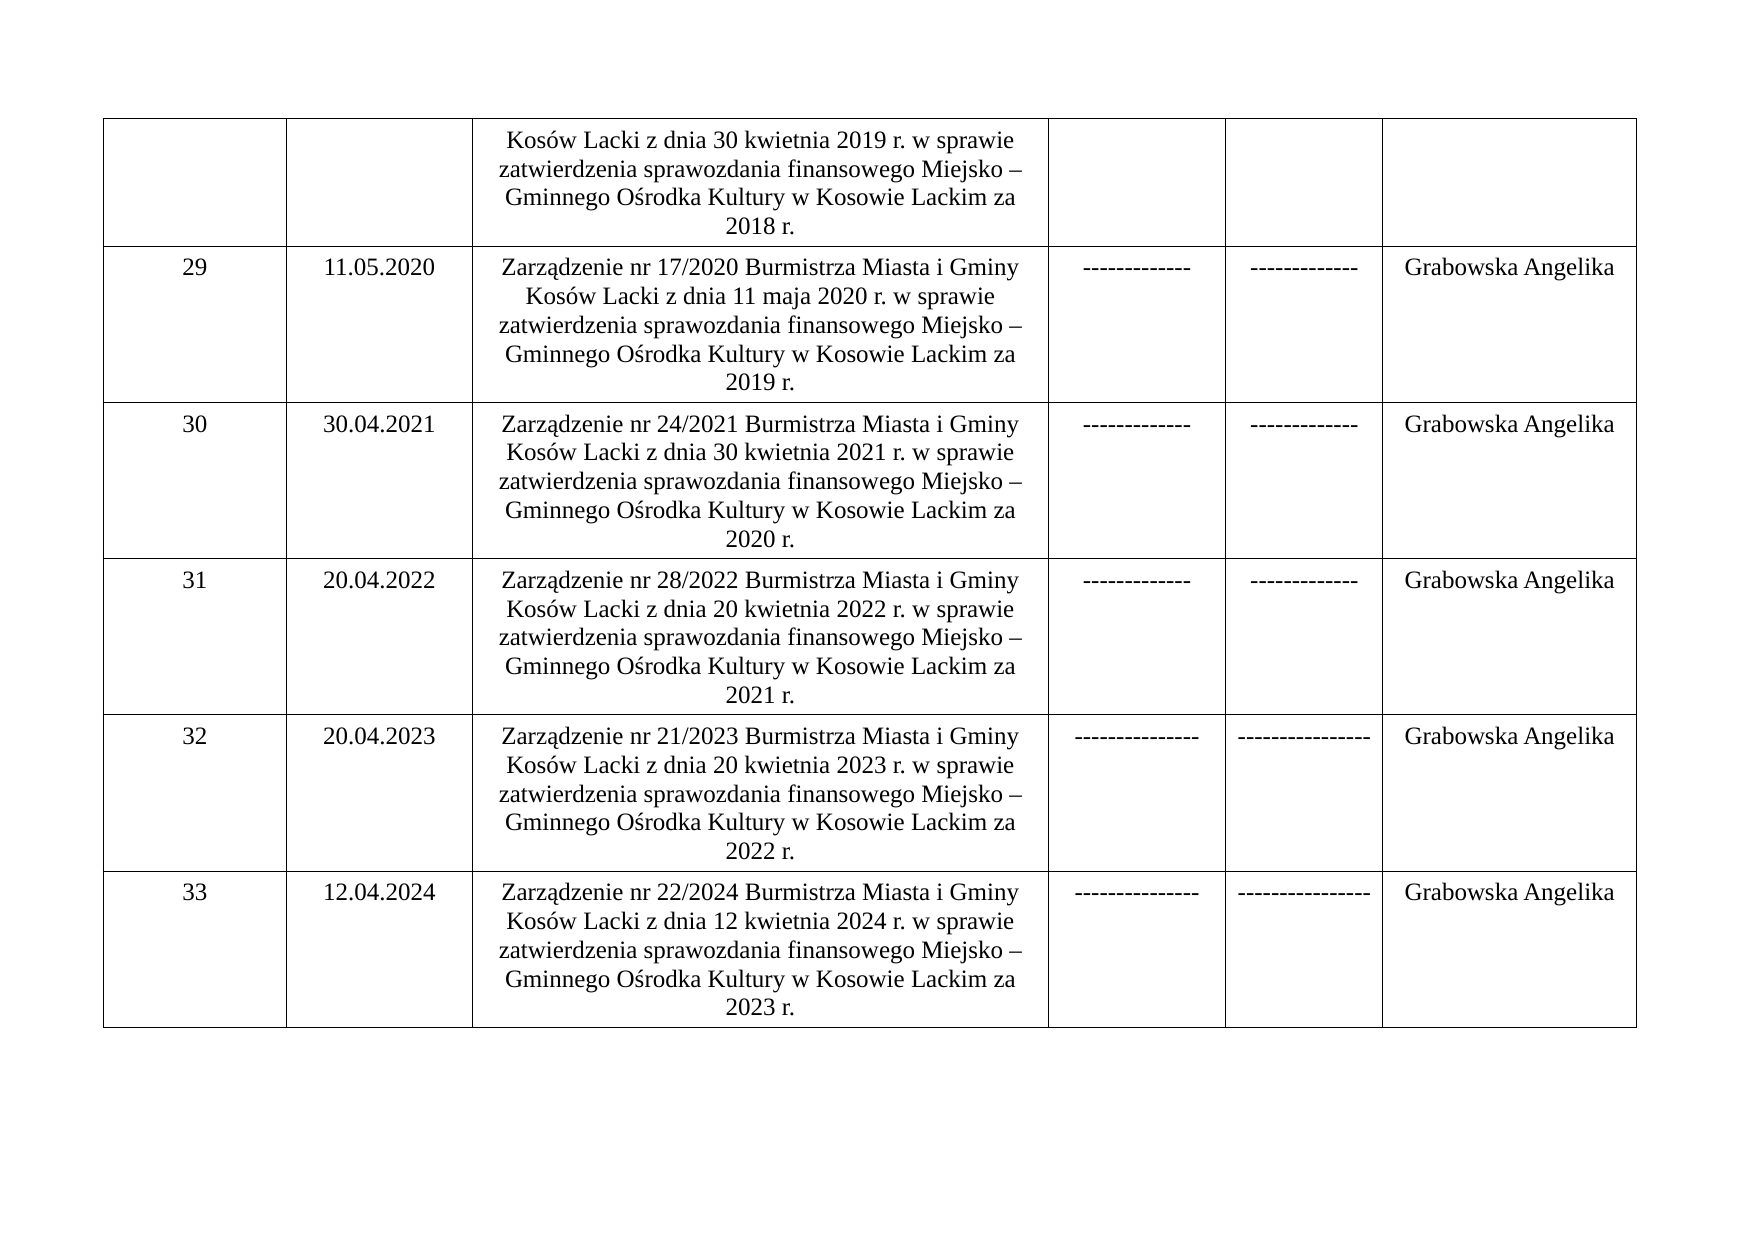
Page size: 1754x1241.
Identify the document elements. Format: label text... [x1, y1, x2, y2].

table_cell Grabowska Angelika [1383, 872, 1636, 1027]
table_cell Zarządzenie nr 24/2021 Burmistrza Miasta i Gminy Kosów Lacki z dnia 30 kwietnia 2021 r. w sprawie zatwierdzenia sprawozdania finansowego Miejsko – Gminnego Ośrodka Kultury w Kosowie Lackim za 2020 r. [473, 403, 1048, 558]
table_cell Zarządzenie nr 17/2020 Burmistrza Miasta i Gminy Kosów Lacki z dnia 11 maja 2020 r. w sprawie zatwierdzenia sprawozdania finansowego Miejsko – Gminnego Ośrodka Kultury w Kosowie Lackim za 2019 r. [473, 247, 1048, 402]
table_cell 32 [104, 715, 286, 871]
table_cell Zarządzenie nr 21/2023 Burmistrza Miasta i Gminy Kosów Lacki z dnia 20 kwietnia 2023 r. w sprawie zatwierdzenia sprawozdania finansowego Miejsko – Gminnego Ośrodka Kultury w Kosowie Lackim za 2022 r. [473, 715, 1048, 871]
table_cell 12.04.2024 [287, 872, 472, 1027]
table_cell --------------- [1049, 872, 1225, 1027]
table_cell [1383, 119, 1636, 246]
table_cell ---------------- [1226, 715, 1382, 871]
table_cell Zarządzenie nr 22/2024 Burmistrza Miasta i Gminy Kosów Lacki z dnia 12 kwietnia 2024 r. w sprawie zatwierdzenia sprawozdania finansowego Miejsko – Gminnego Ośrodka Kultury w Kosowie Lackim za 2023 r. [473, 872, 1048, 1027]
table_cell [287, 119, 472, 246]
table_cell ------------- [1049, 403, 1225, 558]
table_cell 11.05.2020 [287, 247, 472, 402]
table_cell 29 [104, 247, 286, 402]
table_cell ------------- [1226, 559, 1382, 714]
table_cell ------------- [1226, 119, 1382, 246]
table_cell ------------- [1226, 403, 1382, 558]
table_cell [104, 119, 286, 246]
table_cell 30.04.2021 [287, 403, 472, 558]
table_cell --------------- [1049, 715, 1225, 871]
table_cell ------------- [1049, 247, 1225, 402]
table_cell 33 [104, 872, 286, 1027]
table_cell Grabowska Angelika [1383, 559, 1636, 714]
table_cell 31 [104, 559, 286, 714]
table_cell ---------------- [1226, 872, 1382, 1027]
table_cell ------------- [1049, 559, 1225, 714]
table_cell 30 [104, 403, 286, 558]
table_cell ------------- [1226, 247, 1382, 402]
table_cell 20.04.2022 [287, 559, 472, 714]
table_cell ------------- [1049, 119, 1225, 246]
table_cell Kosów Lacki z dnia 30 kwietnia 2019 r. w sprawie zatwierdzenia sprawozdania finansowego Miejsko – Gminnego Ośrodka Kultury w Kosowie Lackim za 2018 r. [473, 119, 1048, 246]
table_cell Grabowska Angelika [1383, 715, 1636, 871]
table_cell 20.04.2023 [287, 715, 472, 871]
table_cell Grabowska Angelika [1383, 403, 1636, 558]
table_cell Grabowska Angelika [1383, 247, 1636, 402]
table_cell Zarządzenie nr 28/2022 Burmistrza Miasta i Gminy Kosów Lacki z dnia 20 kwietnia 2022 r. w sprawie zatwierdzenia sprawozdania finansowego Miejsko – Gminnego Ośrodka Kultury w Kosowie Lackim za 2021 r. [473, 559, 1048, 714]
